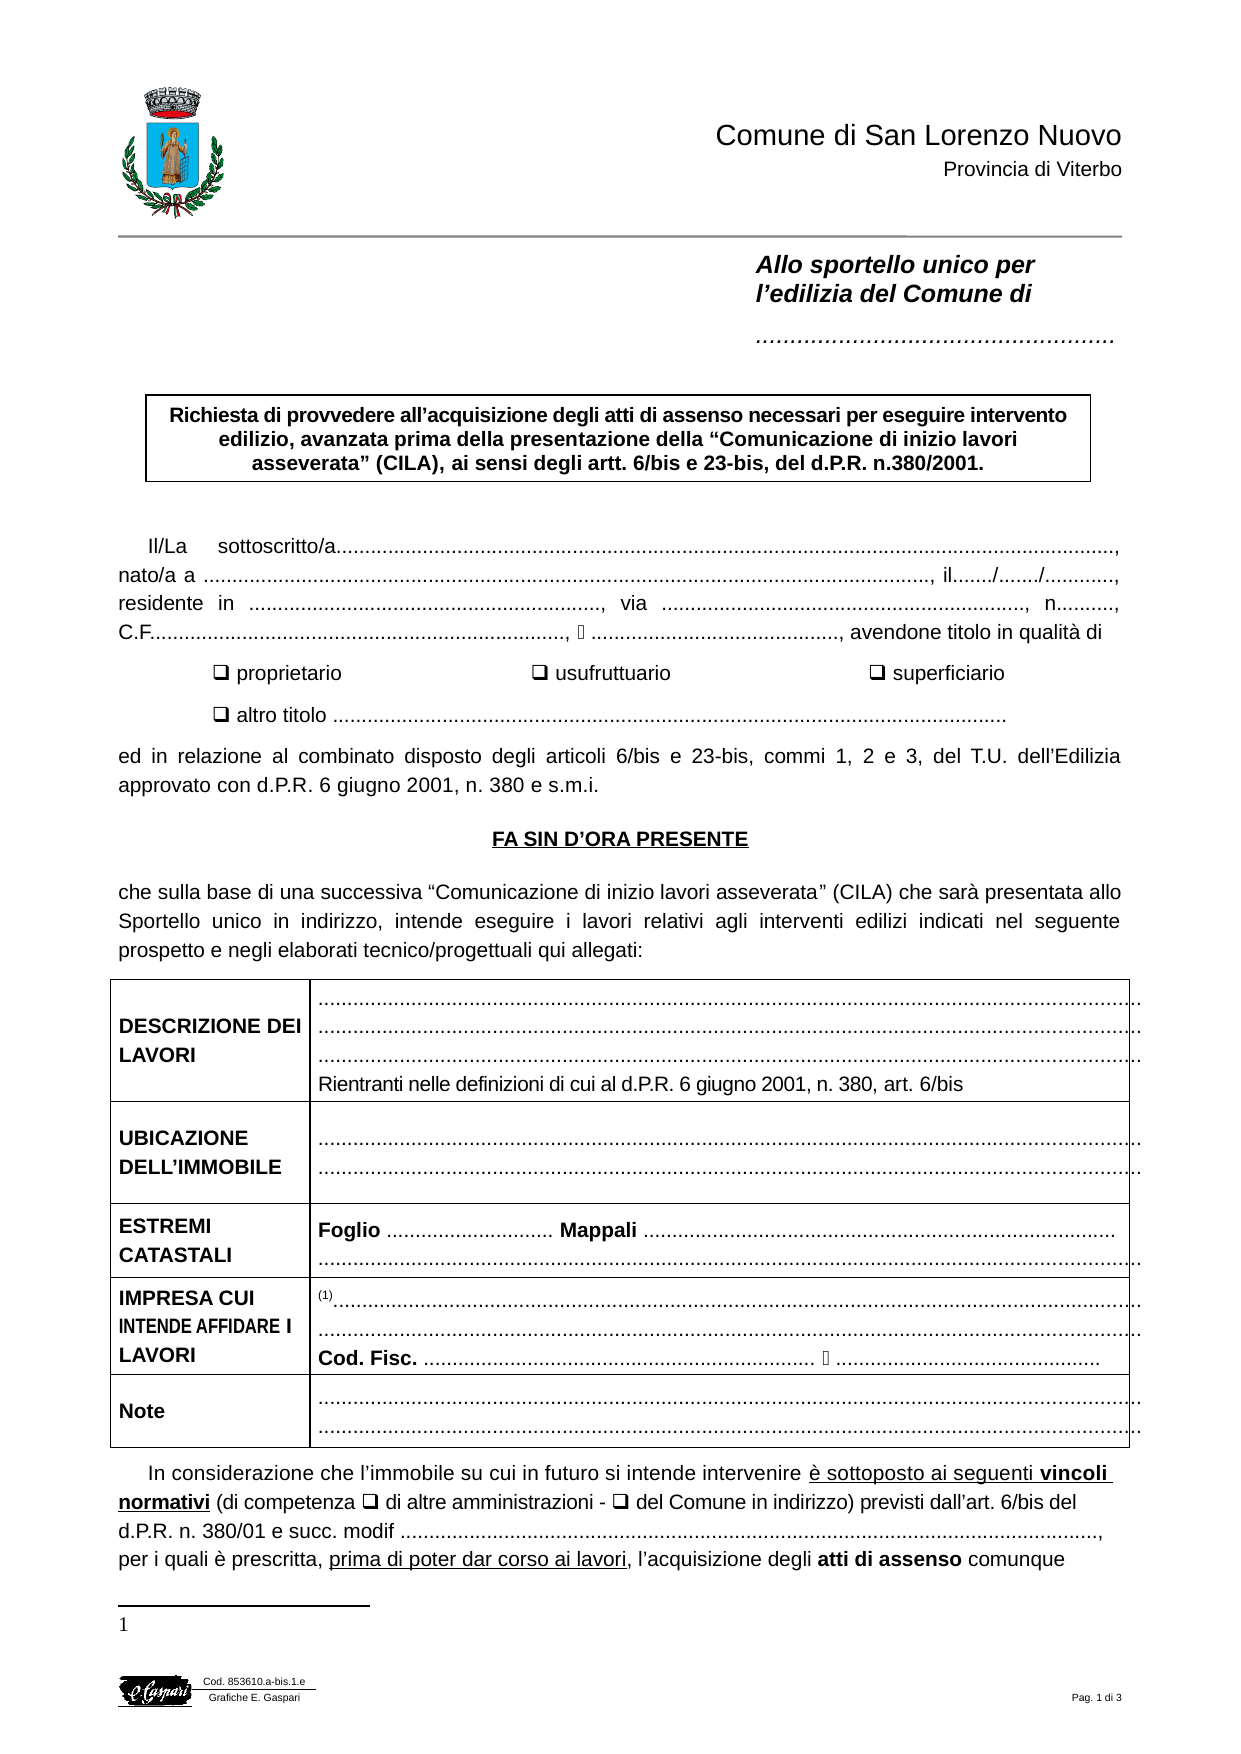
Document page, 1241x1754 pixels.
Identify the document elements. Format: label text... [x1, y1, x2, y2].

text  proprietario  usufruttuario  superficiario [118, 661, 1122, 685]
text In considerazione che l’immobile su cui in futuro si intende intervenire è sottoposto ai seguenti vincoli normativi (di competenza  di altre amministrazioni -  del Comune in indirizzo) previsti dall’art. 6/bis del d.P.R. n. 380/01 e succ. modif ........................................................................................................................., per i quali è prescritta, prima di poter dar corso ai lavori, l’acquisizione degli atti di assenso comunque [118, 1461, 1122, 1571]
table_header Rientranti nelle definizioni di cui al d.P.R. 6 giugno 2001, n. 380, art. 6/bis [311, 980, 1129, 1101]
text che sulla base di una successiva “Comunicazione di inizio lavori asseverata” (CILA) che sarà presentata allo Sportello unico in indirizzo, intende eseguire i lavori relativi agli interventi edilizi indicati nel seguente prospetto e negli elaborati tecnico/progettuali qui allegati: [118, 880, 1122, 962]
text Comune di San Lorenzo Nuovo [224, 118, 1122, 152]
text .................................................... [756, 320, 1122, 349]
table_cell UBICAZIONE DELL’IMMOBILE [111, 1102, 309, 1203]
table_cell [311, 1375, 1129, 1447]
table_cell Foglio ............................. Mappali .................................................................................. [311, 1204, 1129, 1277]
text Allo sportello unico per l’edilizia del Comune di [756, 250, 1122, 308]
text Provincia di Viterbo [224, 157, 1122, 181]
table_cell IMPRESA CUI INTENDE AFFIDARE I LAVORI [111, 1278, 309, 1374]
table_header DESCRIZIONE DEI LAVORI [111, 980, 309, 1101]
table_cell () Cod. Fisc. ....................................................................  .............................................. [311, 1278, 1129, 1374]
picture [118, 1674, 192, 1706]
text FA SIN D’ORA PRESENTE [118, 826, 1122, 850]
table_cell [311, 1102, 1129, 1203]
text ed in relazione al combinato disposto degli articoli 6/bis e 23-bis, commi 1, 2 e 3, del T.U. dell’Edilizia approvato con d.P.R. 6 giugno 2001, n. 380 e s.m.i. [118, 744, 1122, 797]
picture [122, 87, 224, 219]
text  altro titolo ..................................................................................................................... [118, 703, 1122, 727]
table_cell Note [111, 1375, 309, 1447]
table_cell ESTREMI CATASTALI [111, 1204, 309, 1277]
text Il/La sottoscritto/a......................................................................................................................................., nato/a a .............................................................................................................................., il......./......./............, residente in ............................................................., via ..............................................................., n.........., C.F........................................................................,  ..........................................., avendone titolo in qualità di [118, 387, 1122, 644]
